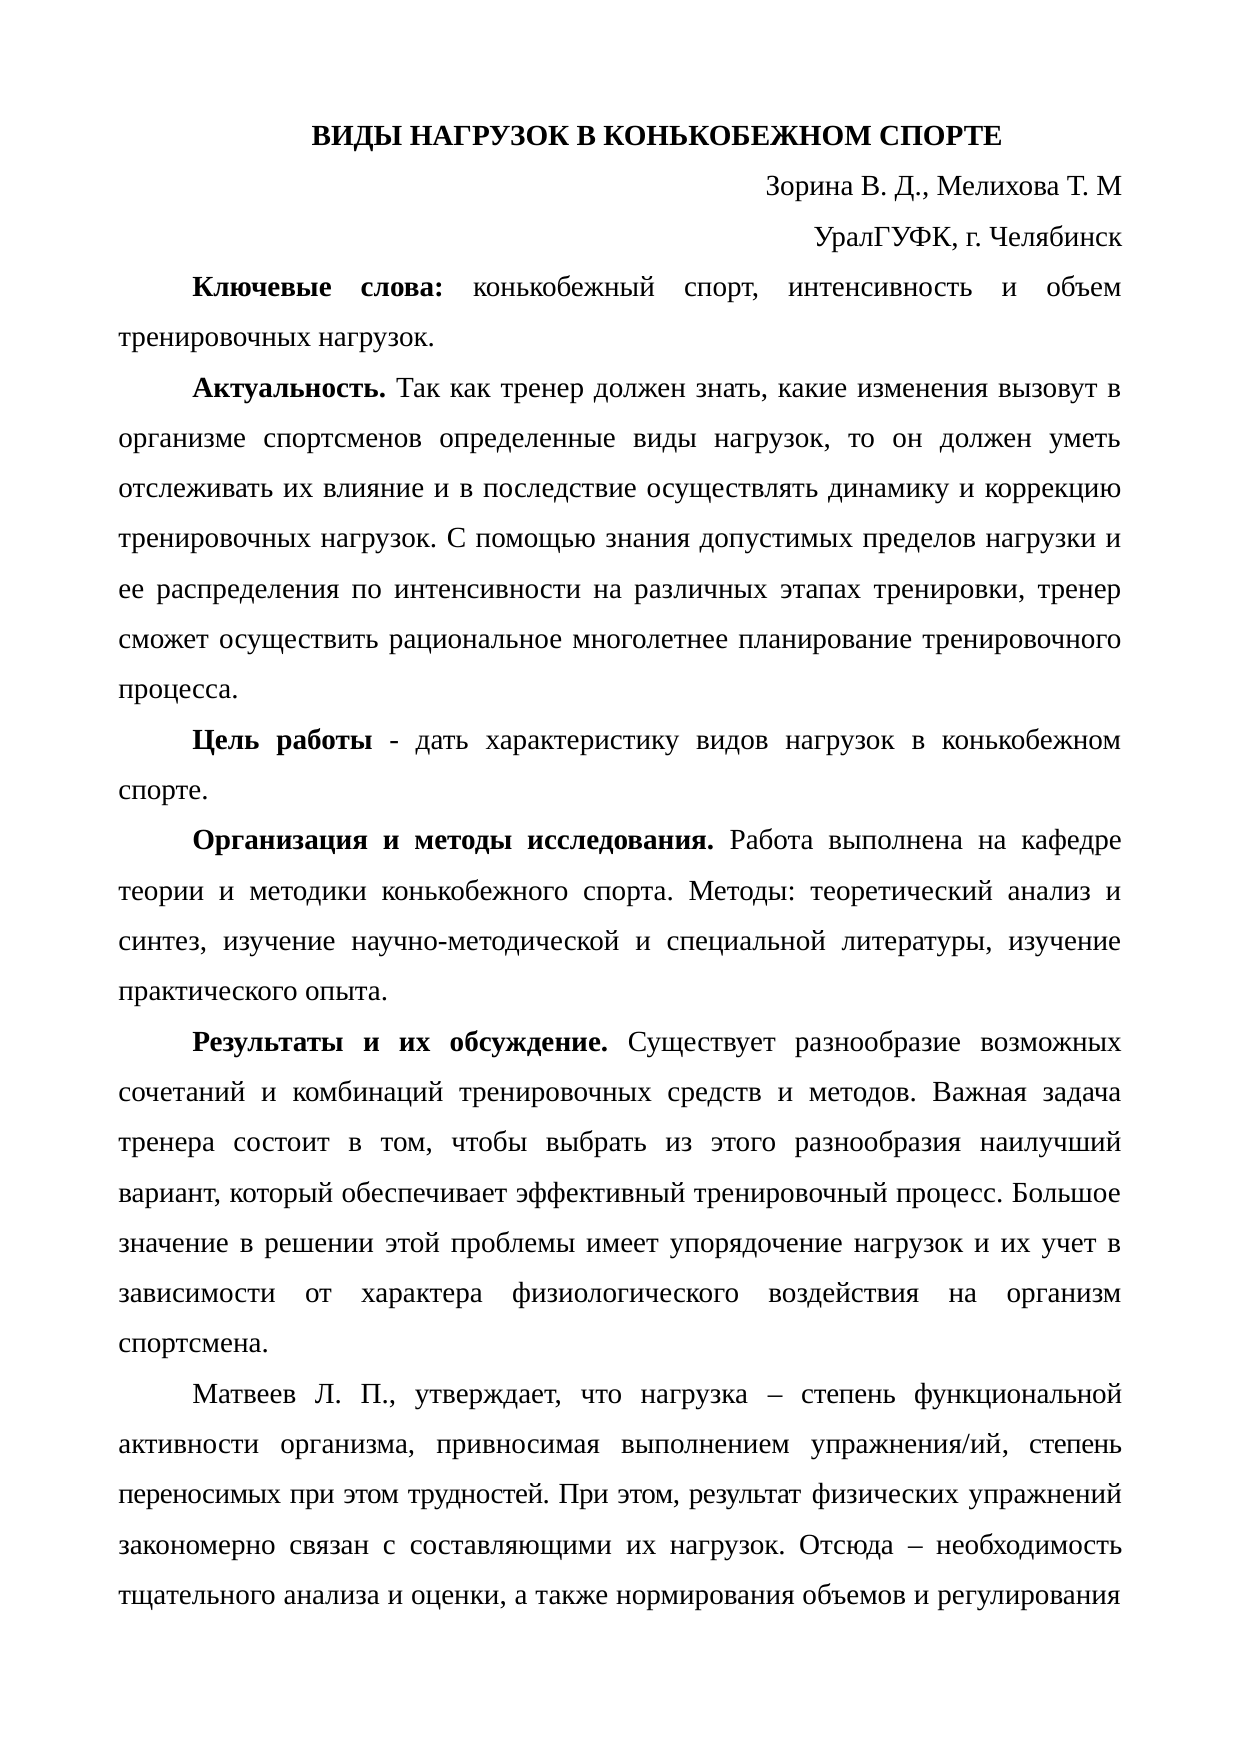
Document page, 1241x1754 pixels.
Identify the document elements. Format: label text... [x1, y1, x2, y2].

text Цель работы - дать характеристику видов нагрузок в конькобежном спорте. [118, 722, 1122, 806]
text Организация и методы исследования. Работа выполнена на кафедре теории и методики конькобежного спорта. Методы: теоретический анализ и синтез, изучение научно-методической и специальной литературы, изучение практического опыта. [118, 822, 1122, 1007]
text ВИДЫ НАГРУЗОК В КОНЬКОБЕЖНОМ СПОРТЕ [118, 118, 1122, 152]
text Результаты и их обсуждение. Существует разнообразие возможных сочетаний и комбинаций тренировочных средств и методов. Важная задача тренера состоит в том, чтобы выбрать из этого разнообразия наилучший вариант, который обеспечивает эффективный тренировочный процесс. Большое значение в решении этой проблемы имеет упорядочение нагрузок и их учет в зависимости от характера физиологического воздействия на организм спортсмена. [118, 1024, 1122, 1359]
text Матвеев Л. П., утверждает, что нагрузка – степень функциональной активности организма, привносимая выполнением упражнения/ий, степень переносимых при этом трудностей. При этом, результат физических упражнений закономерно связан с составляющими их нагрузок. Отсюда – необходимость тщательного анализа и оценки, а также нормирования объемов и регулирования [118, 1376, 1122, 1611]
text Зорина В. Д., Мелихова Т. М [118, 168, 1122, 202]
text УралГУФК, г. Челябинск [118, 219, 1122, 252]
text Ключевые слова: конькобежный спорт, интенсивность и объем тренировочных нагрузок. [118, 269, 1122, 353]
text Актуальность. Так как тренер должен знать, какие изменения вызовут в организме спортсменов определенные виды нагрузок, то он должен уметь отслеживать их влияние и в последствие осуществлять динамику и коррекцию тренировочных нагрузок. С помощью знания допустимых пределов нагрузки и ее распределения по интенсивности на различных этапах тренировки, тренер сможет осуществить рациональное многолетнее планирование тренировочного процесса. [118, 370, 1122, 705]
